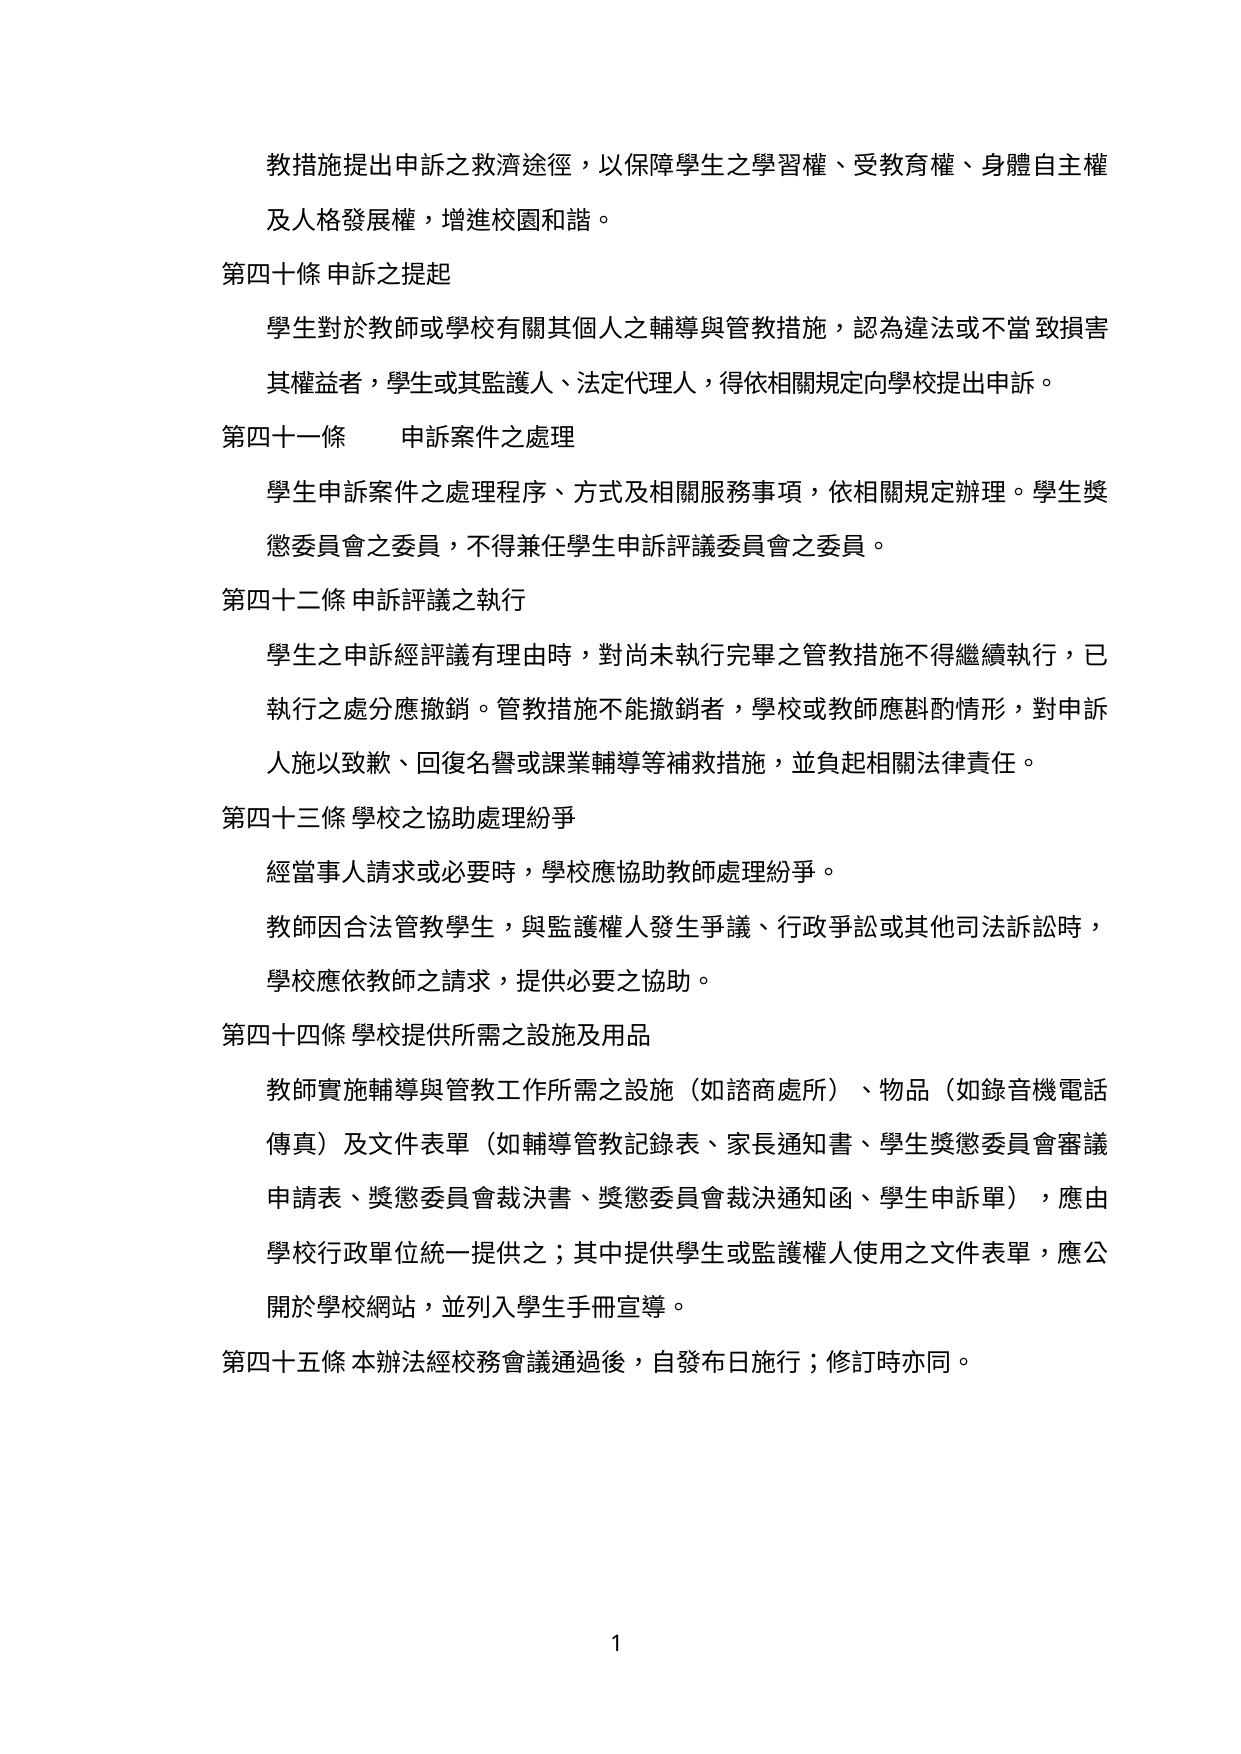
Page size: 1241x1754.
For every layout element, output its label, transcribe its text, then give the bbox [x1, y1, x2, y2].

text 第四十二條 申訴評議之執行 [221, 581, 1109, 617]
text 第四十一條 申訴案件之處理 [221, 418, 1109, 454]
text 第四十四條 學校提供所需之設施及用品 [221, 1016, 1109, 1052]
text 學生申訴案件之處理程序、方式及相關服務事項，依相關規定辦理。學生獎懲委員會之委員，不得兼任學生申訴評議委員會之委員。 [267, 472, 1109, 563]
text 第四十三條 學校之協助處理紛爭 [221, 798, 1109, 834]
text 教師實施輔導與管教工作所需之設施（如諮商處所）、物品（如錄音機電話傳真）及文件表單（如輔導管教記錄表、家長通知書、學生獎懲委員會審議申請表、獎懲委員會裁決書、獎懲委員會裁決通知函、學生申訴單），應由學校行政單位統一提供之；其中提供學生或監護權人使用之文件表單，應公開於學校網站，並列入學生手冊宣導。 [267, 1070, 1109, 1324]
text 經當事人請求或必要時，學校應協助教師處理紛爭。 [267, 853, 1109, 889]
text 教措施提出申訴之救濟途徑，以保障學生之學習權、受教育權、身體自主權及人格發展權，增進校園和諧。 [267, 146, 1109, 236]
text 學生之申訴經評議有理由時，對尚未執行完畢之管教措施不得繼續執行，已執行之處分應撤銷。管教措施不能撤銷者，學校或教師應斟酌情形，對申訴人施以致歉、回復名譽或課業輔導等補救措施，並負起相關法律責任。 [267, 635, 1109, 780]
text 學生對於教師或學校有關其個人之輔導與管教措施，認為違法或不當致損害其權益者，學生或其監護人、法定代理人，得依相關規定向學校提出申訴。 [267, 309, 1109, 399]
text 第四十條 申訴之提起 [221, 254, 1109, 291]
text 第四十五條 本辦法經校務會議通過後，自發布日施行；修訂時亦同。 [221, 1342, 1109, 1378]
text 教師因合法管教學生，與監護權人發生爭議、行政爭訟或其他司法訴訟時，學校應依教師之請求，提供必要之協助。 [267, 907, 1109, 998]
